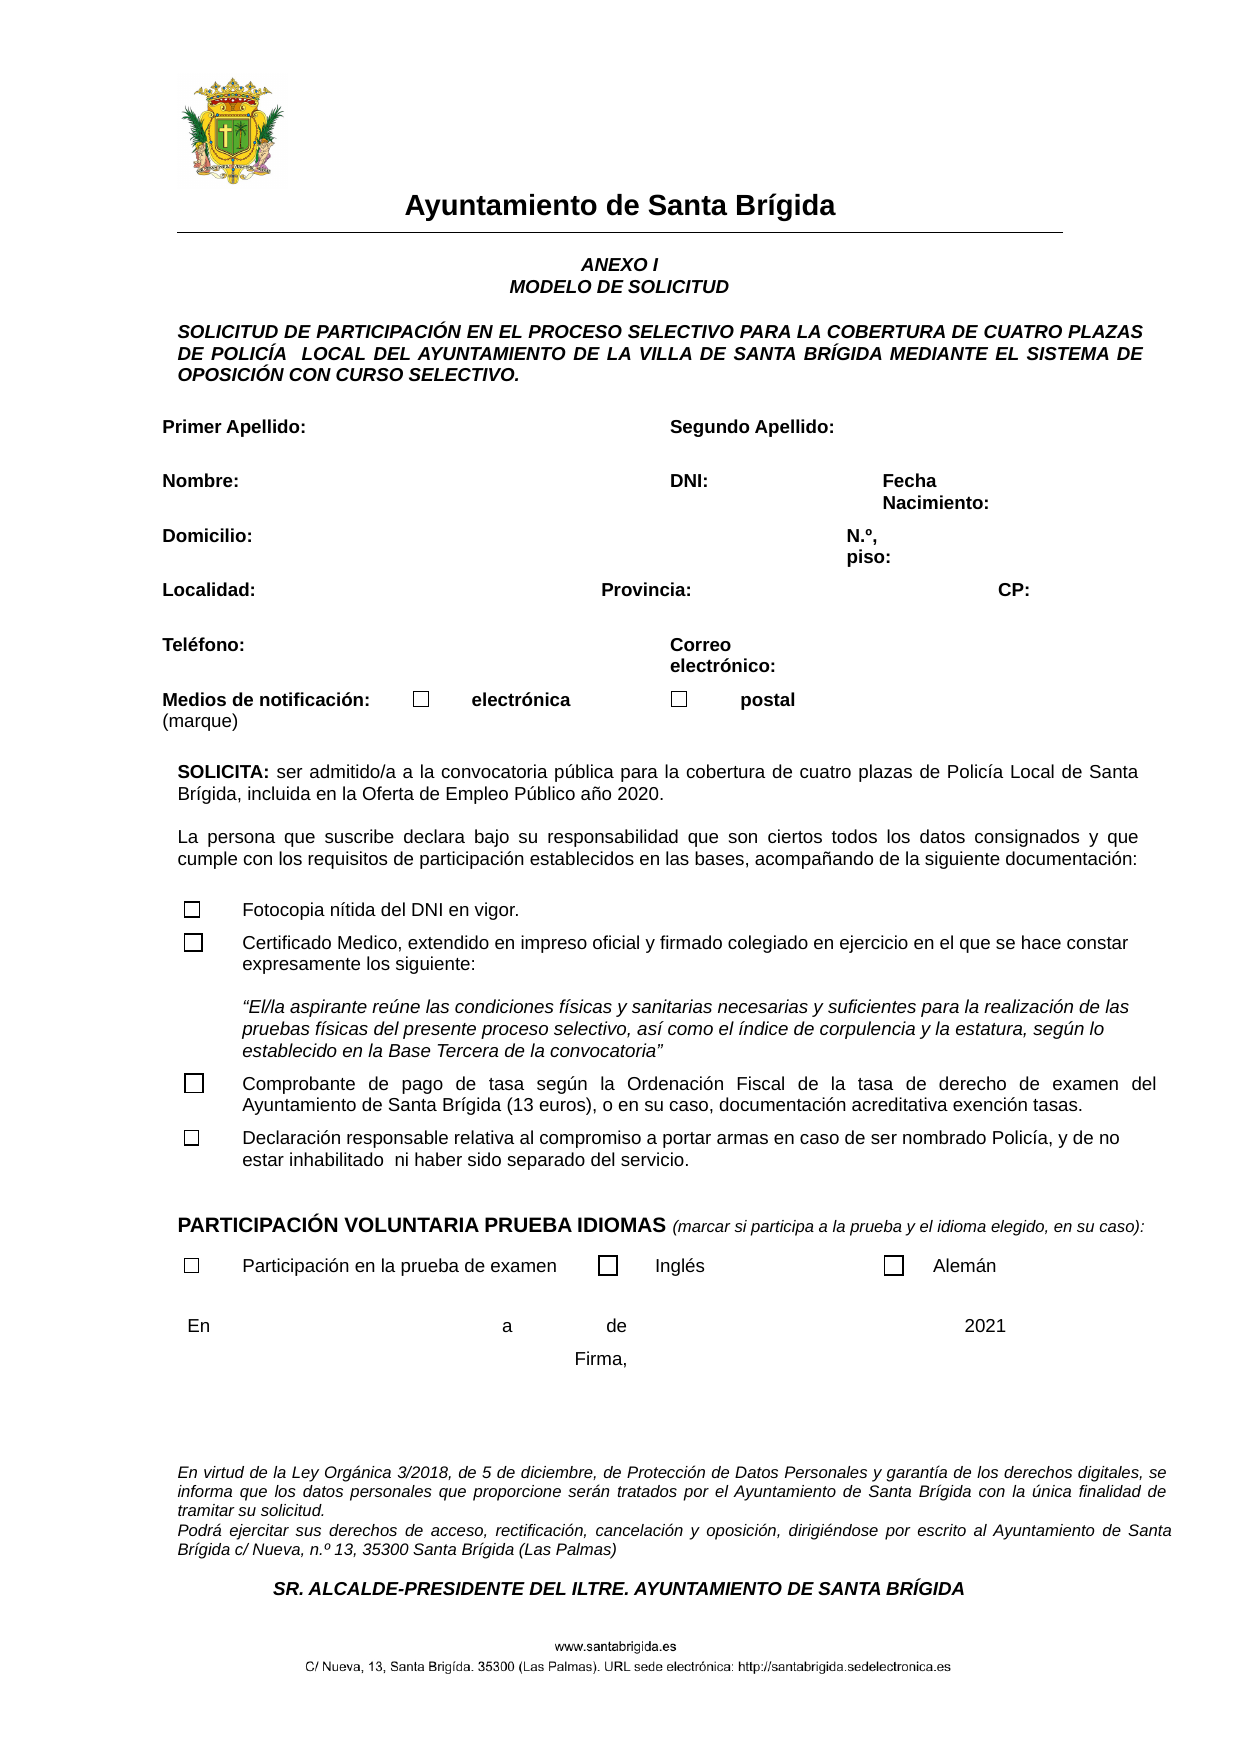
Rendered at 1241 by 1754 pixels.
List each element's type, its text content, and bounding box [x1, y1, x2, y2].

table_header a [495, 1309, 519, 1342]
table_cell Firma, [181, 1342, 1020, 1375]
table_header En [181, 1309, 236, 1342]
table_cell [177, 926, 236, 1067]
table_cell Correo electrónico: [664, 628, 831, 683]
table_cell Certificado Medico, extendido en impreso oficial y firmado colegiado en ejercicio en el que se hace constar expresamente los siguiente: “El/la aspirante reúne las condiciones físicas y sanitarias necesarias y suficientes para la realización de las pruebas físicas del presente proceso selectivo, así como el índice de corpulencia y la estatura, según lo establecido en la Base Tercera de la convocatoria” [236, 926, 1163, 1067]
table_header [359, 410, 664, 464]
text ANEXO I [177, 254, 1063, 276]
table_cell Medios de notificación: (marque) [156, 683, 406, 737]
table_header [236, 1309, 495, 1342]
table_header [177, 893, 236, 926]
text SOLICITA: ser admitido/a a la convocatoria pública para la cobertura de cuatro plazas de Policía Local de Santa Brígida, incluida en la Oferta de Empleo Público año 2020. [177, 761, 1140, 804]
table_cell [359, 574, 595, 628]
table_cell N.º, piso: [841, 519, 916, 573]
table_cell Provincia: [595, 574, 700, 628]
table_header Fotocopia nítida del DNI en vigor. [236, 893, 1163, 926]
table_cell Teléfono: [156, 628, 359, 683]
table_header [638, 1309, 950, 1342]
table_cell [181, 1375, 1020, 1444]
table_cell [664, 683, 734, 737]
table_header de [595, 1309, 637, 1342]
table_cell Domicilio: [156, 519, 359, 573]
picture [177, 73, 289, 189]
table_cell CP: [992, 574, 1039, 628]
table_cell Comprobante de pago de tasa según la Ordenación Fiscal de la tasa de derecho de examen del Ayuntamiento de Santa Brígida (13 euros), o en su caso, documentación acreditativa exención tasas. [236, 1067, 1163, 1121]
table_cell [700, 574, 992, 628]
text Podrá ejercitar sus derechos de acceso, rectificación, cancelación y oposición, dirigiéndose por escrito al Ayuntamiento de Santa Brígida c/ Nueva, n.º 13, 35300 Santa Brígida (Las Palmas) [177, 1520, 1175, 1559]
table_header [177, 1249, 236, 1285]
table_header [877, 1249, 927, 1285]
table_cell [406, 683, 466, 737]
table_header [841, 410, 1161, 464]
table_cell Fecha Nacimiento: [877, 464, 1012, 519]
table_cell DNI: [664, 464, 717, 519]
text En virtud de la Ley Orgánica 3/2018, de 5 de diciembre, de Protección de Datos Personales y garantía de los derechos digitales, se informa que los datos personales que proporcione serán tratados por el Ayuntamiento de Santa Brígida con la única finalidad de tramitar su solicitud. [177, 1463, 1169, 1520]
table_cell [717, 464, 877, 519]
picture [177, 1636, 1063, 1680]
table_header [591, 1249, 649, 1285]
table_cell [1039, 574, 1161, 628]
table_header Participación en la prueba de examen [236, 1249, 591, 1285]
table_header Alemán [927, 1249, 1163, 1285]
table_cell [831, 628, 1161, 683]
table_cell [916, 519, 1161, 573]
table_header Inglés [649, 1249, 877, 1285]
table_cell postal [734, 683, 1161, 737]
table_cell [359, 519, 841, 573]
text PARTICIPACIÓN VOLUNTARIA PRUEBA IDIOMAS (marcar si participa a la prueba y el idioma elegido, en su caso): [177, 1212, 1152, 1236]
table_cell [177, 1067, 236, 1121]
table_cell [359, 628, 664, 683]
table_cell [177, 1121, 236, 1176]
table_cell Nombre: [156, 464, 359, 519]
table_cell [1013, 464, 1161, 519]
table_header [519, 1309, 595, 1342]
text SR. ALCALDE-PRESIDENTE DEL ILTRE. AYUNTAMIENTO DE SANTA BRÍGIDA [177, 1578, 1063, 1599]
text SOLICITUD DE PARTICIPACIÓN EN EL PROCESO SELECTIVO PARA LA COBERTURA DE CUATRO PLAZAS DE POLICÍA LOCAL DEL AYUNTAMIENTO DE LA VILLA DE SANTA BRÍGIDA MEDIANTE EL SISTEMA DE OPOSICIÓN CON CURSO SELECTIVO. [177, 321, 1146, 386]
table_cell [359, 464, 664, 519]
table_header 2021 [950, 1309, 1020, 1342]
table_cell electrónica [466, 683, 664, 737]
table_header Segundo Apellido: [664, 410, 841, 464]
table_header Primer Apellido: [156, 410, 359, 464]
text MODELO DE SOLICITUD [177, 276, 1063, 297]
table_cell Declaración responsable relativa al compromiso a portar armas en caso de ser nombrado Policía, y de no estar inhabilitado ni haber sido separado del servicio. [236, 1121, 1163, 1176]
table_cell Localidad: [156, 574, 359, 628]
text La persona que suscribe declara bajo su responsabilidad que son ciertos todos los datos consignados y que cumple con los requisitos de participación establecidos en las bases, acompañando de la siguiente documentación: [177, 826, 1140, 869]
